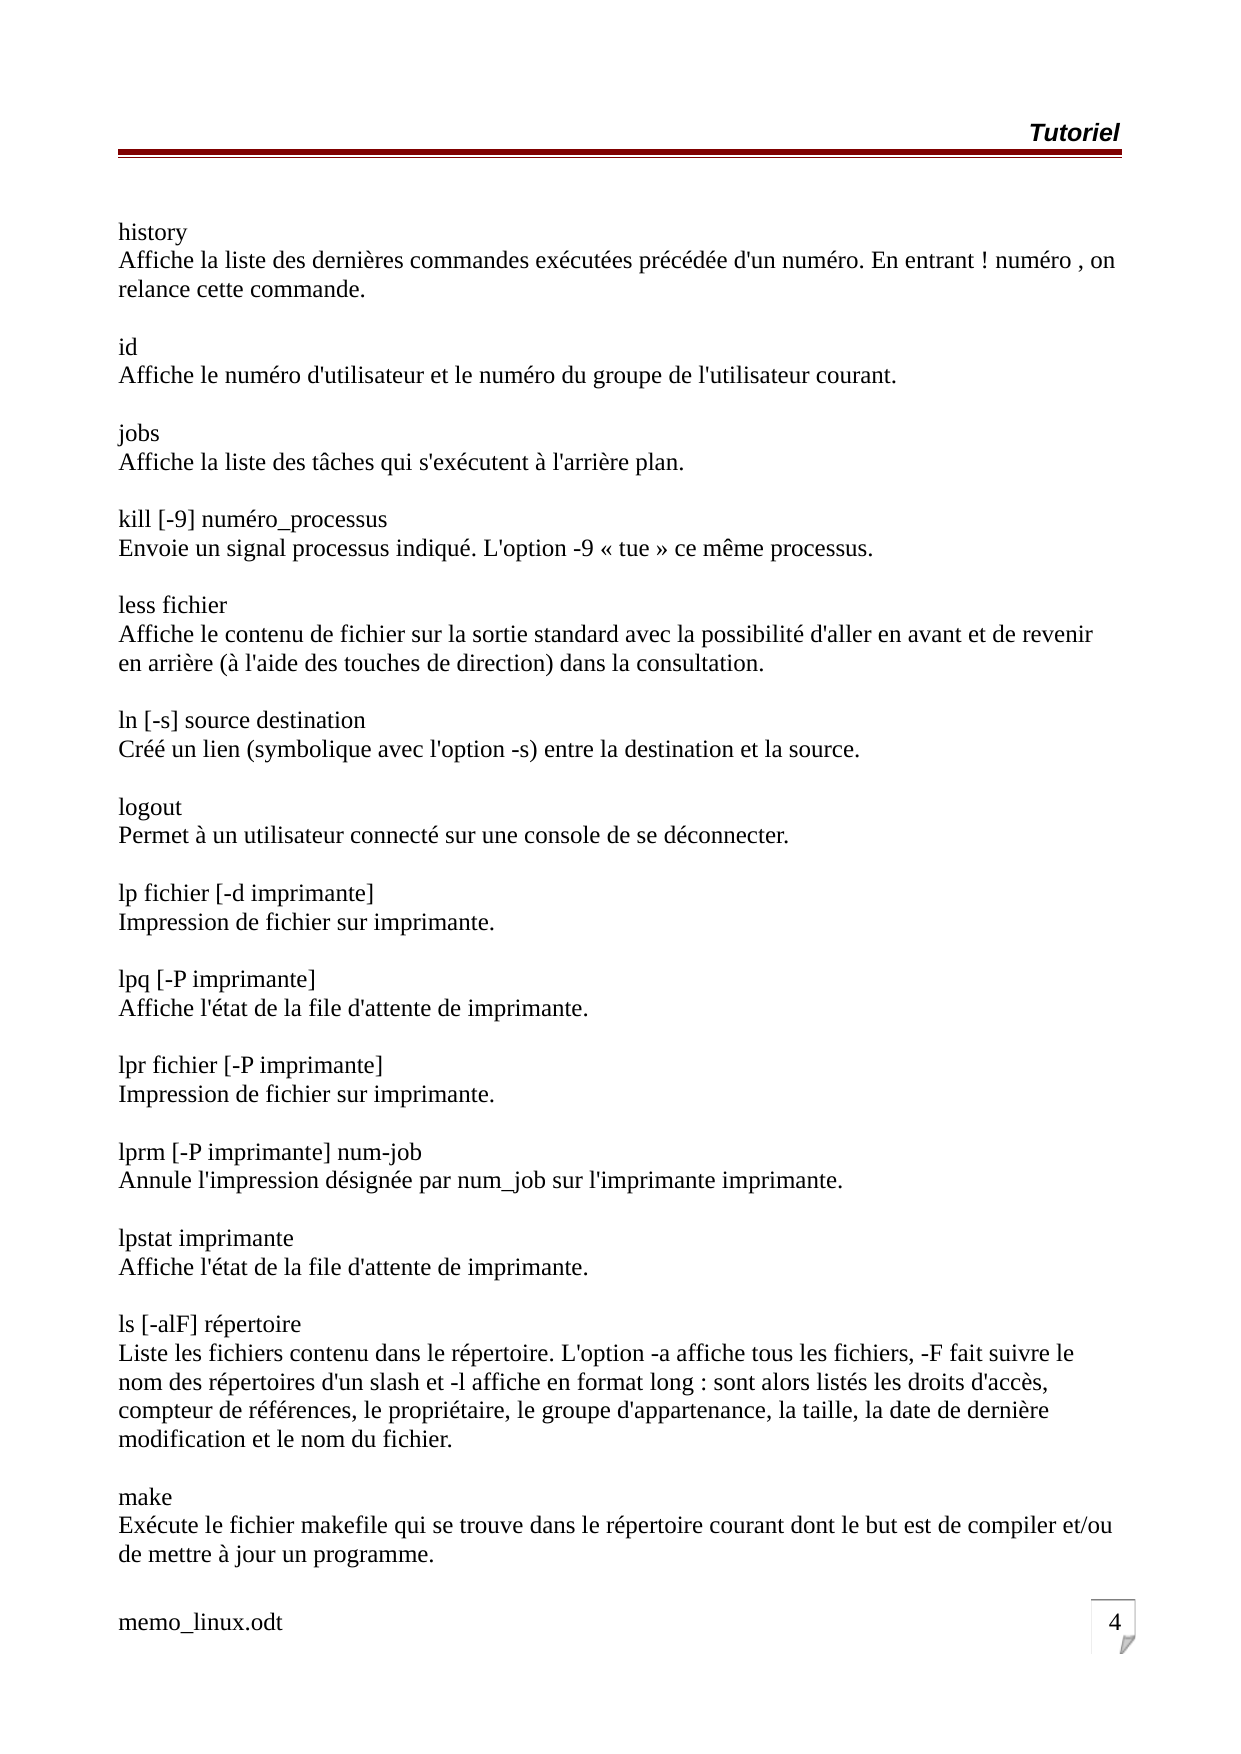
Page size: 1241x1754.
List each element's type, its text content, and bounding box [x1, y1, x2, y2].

text lp fichier [-d imprimante] [118, 878, 1122, 907]
text jobs [118, 418, 1122, 447]
text Affiche le contenu de fichier sur la sortie standard avec la possibilité d'aller en avant et de revenir en arrière (à l'aide des touches de direction) dans la consultation. [118, 619, 1122, 677]
text lprm [-P imprimante] num-job [118, 1137, 1122, 1165]
text Envoie un signal processus indiqué. L'option -9 « tue » ce même processus. [118, 533, 1122, 562]
text Liste les fichiers contenu dans le répertoire. L'option -a affiche tous les fichiers, -F fait suivre le nom des répertoires d'un slash et -l affiche en format long : sont alors listés les droits d'accès, compteur de références, le propriétaire, le groupe d'appartenance, la taille, la date de dernière modification et le nom du fichier. [118, 1338, 1122, 1453]
text less fichier [118, 590, 1122, 619]
text Affiche la liste des tâches qui s'exécutent à l'arrière plan. [118, 447, 1122, 475]
text lpq [-P imprimante] [118, 964, 1122, 993]
text Impression de fichier sur imprimante. [118, 1079, 1122, 1108]
text make [118, 1482, 1122, 1510]
text Impression de fichier sur imprimante. [118, 907, 1122, 935]
text Affiche l'état de la file d'attente de imprimante. [118, 1252, 1122, 1280]
text Créé un lien (symbolique avec l'option -s) entre la destination et la source. [118, 734, 1122, 763]
text kill [-9] numéro_processus [118, 504, 1122, 533]
text Permet à un utilisateur connecté sur une console de se déconnecter. [118, 820, 1122, 849]
text ls [-alF] répertoire [118, 1309, 1122, 1338]
text Annule l'impression désignée par num_job sur l'imprimante imprimante. [118, 1165, 1122, 1194]
text lpr fichier [-P imprimante] [118, 1050, 1122, 1079]
text Exécute le fichier makefile qui se trouve dans le répertoire courant dont le but est de compiler et/ou de mettre à jour un programme. [118, 1510, 1122, 1568]
text id [118, 332, 1122, 360]
text Affiche la liste des dernières commandes exécutées précédée d'un numéro. En entrant ! numéro , on relance cette commande. [118, 245, 1122, 303]
text ln [-s] source destination [118, 705, 1122, 734]
text lpstat imprimante [118, 1223, 1122, 1252]
text history [118, 217, 1122, 245]
text logout [118, 792, 1122, 820]
text Affiche l'état de la file d'attente de imprimante. [118, 993, 1122, 1022]
text Affiche le numéro d'utilisateur et le numéro du groupe de l'utilisateur courant. [118, 360, 1122, 389]
